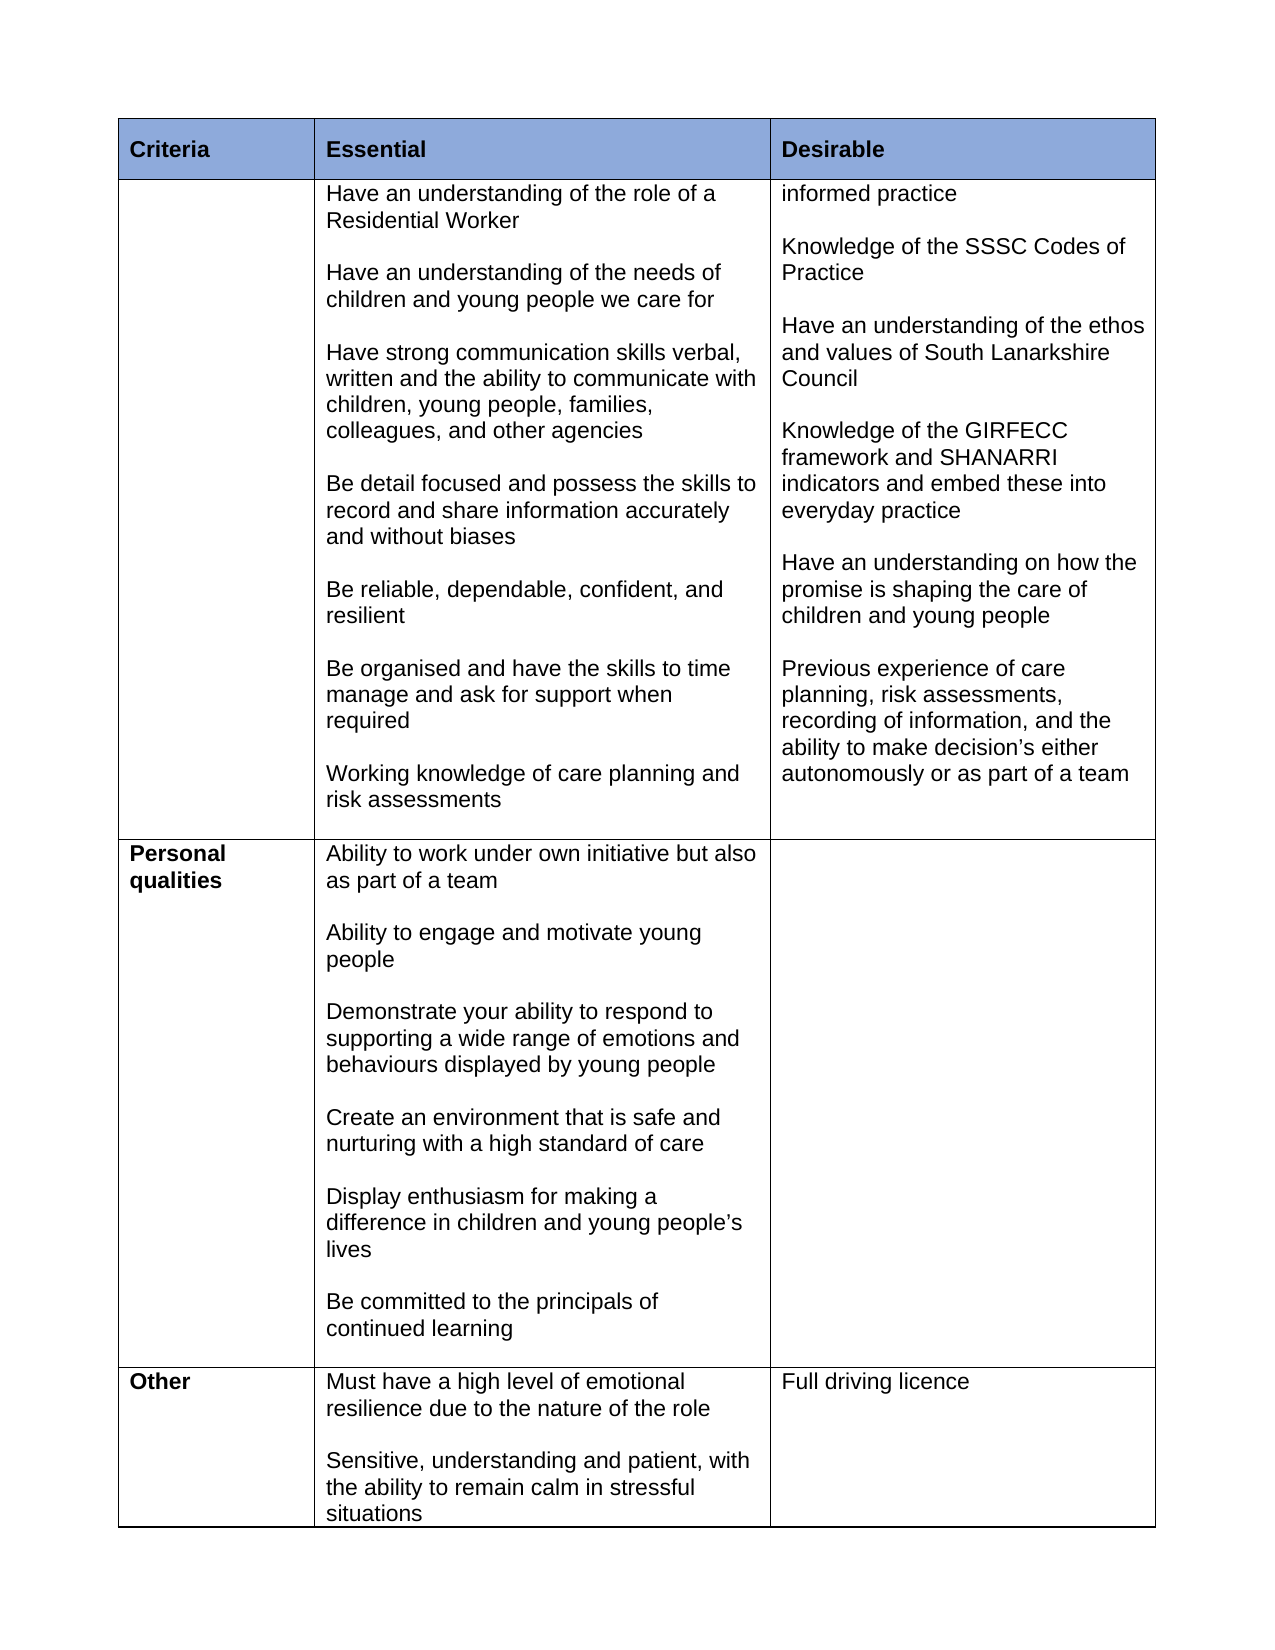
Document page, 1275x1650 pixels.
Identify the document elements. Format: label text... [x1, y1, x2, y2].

table_cell informed practice Knowledge of the SSSC Codes of Practice Have an understanding of the ethos and values of South Lanarkshire Council Knowledge of the GIRFECC framework and SHANARRI indicators and embed these into everyday practice Have an understanding on how the promise is shaping the care of children and young people Previous experience of care planning, risk assessments, recording of information, and the ability to make decision’s either autonomously or as part of a team [771, 180, 1155, 839]
table_cell Ability to work under own initiative but also as part of a team Ability to engage and motivate young people Demonstrate your ability to respond to supporting a wide range of emotions and behaviours displayed by young people Create an environment that is safe and nurturing with a high standard of care Display enthusiasm for making a difference in children and young people’s lives Be committed to the principals of continued learning [315, 840, 770, 1367]
table_cell Other [119, 1368, 314, 1526]
table_header Essential [315, 119, 770, 179]
table_cell Personal qualities [119, 840, 314, 1367]
table_cell Must have a high level of emotional resilience due to the nature of the role Sensitive, understanding and patient, with the ability to remain calm in stressful situations [315, 1368, 770, 1526]
table_cell Full driving licence [771, 1368, 1155, 1526]
table_header Desirable [771, 119, 1155, 179]
table_cell Have an understanding of the role of a Residential Worker Have an understanding of the needs of children and young people we care for Have strong communication skills verbal, written and the ability to communicate with children, young people, families, colleagues, and other agencies Be detail focused and possess the skills to record and share information accurately and without biases Be reliable, dependable, confident, and resilient Be organised and have the skills to time manage and ask for support when required Working knowledge of care planning and risk assessments [315, 180, 770, 839]
table_cell [119, 180, 314, 839]
table_cell [771, 840, 1155, 1367]
table_header Criteria [119, 119, 314, 179]
